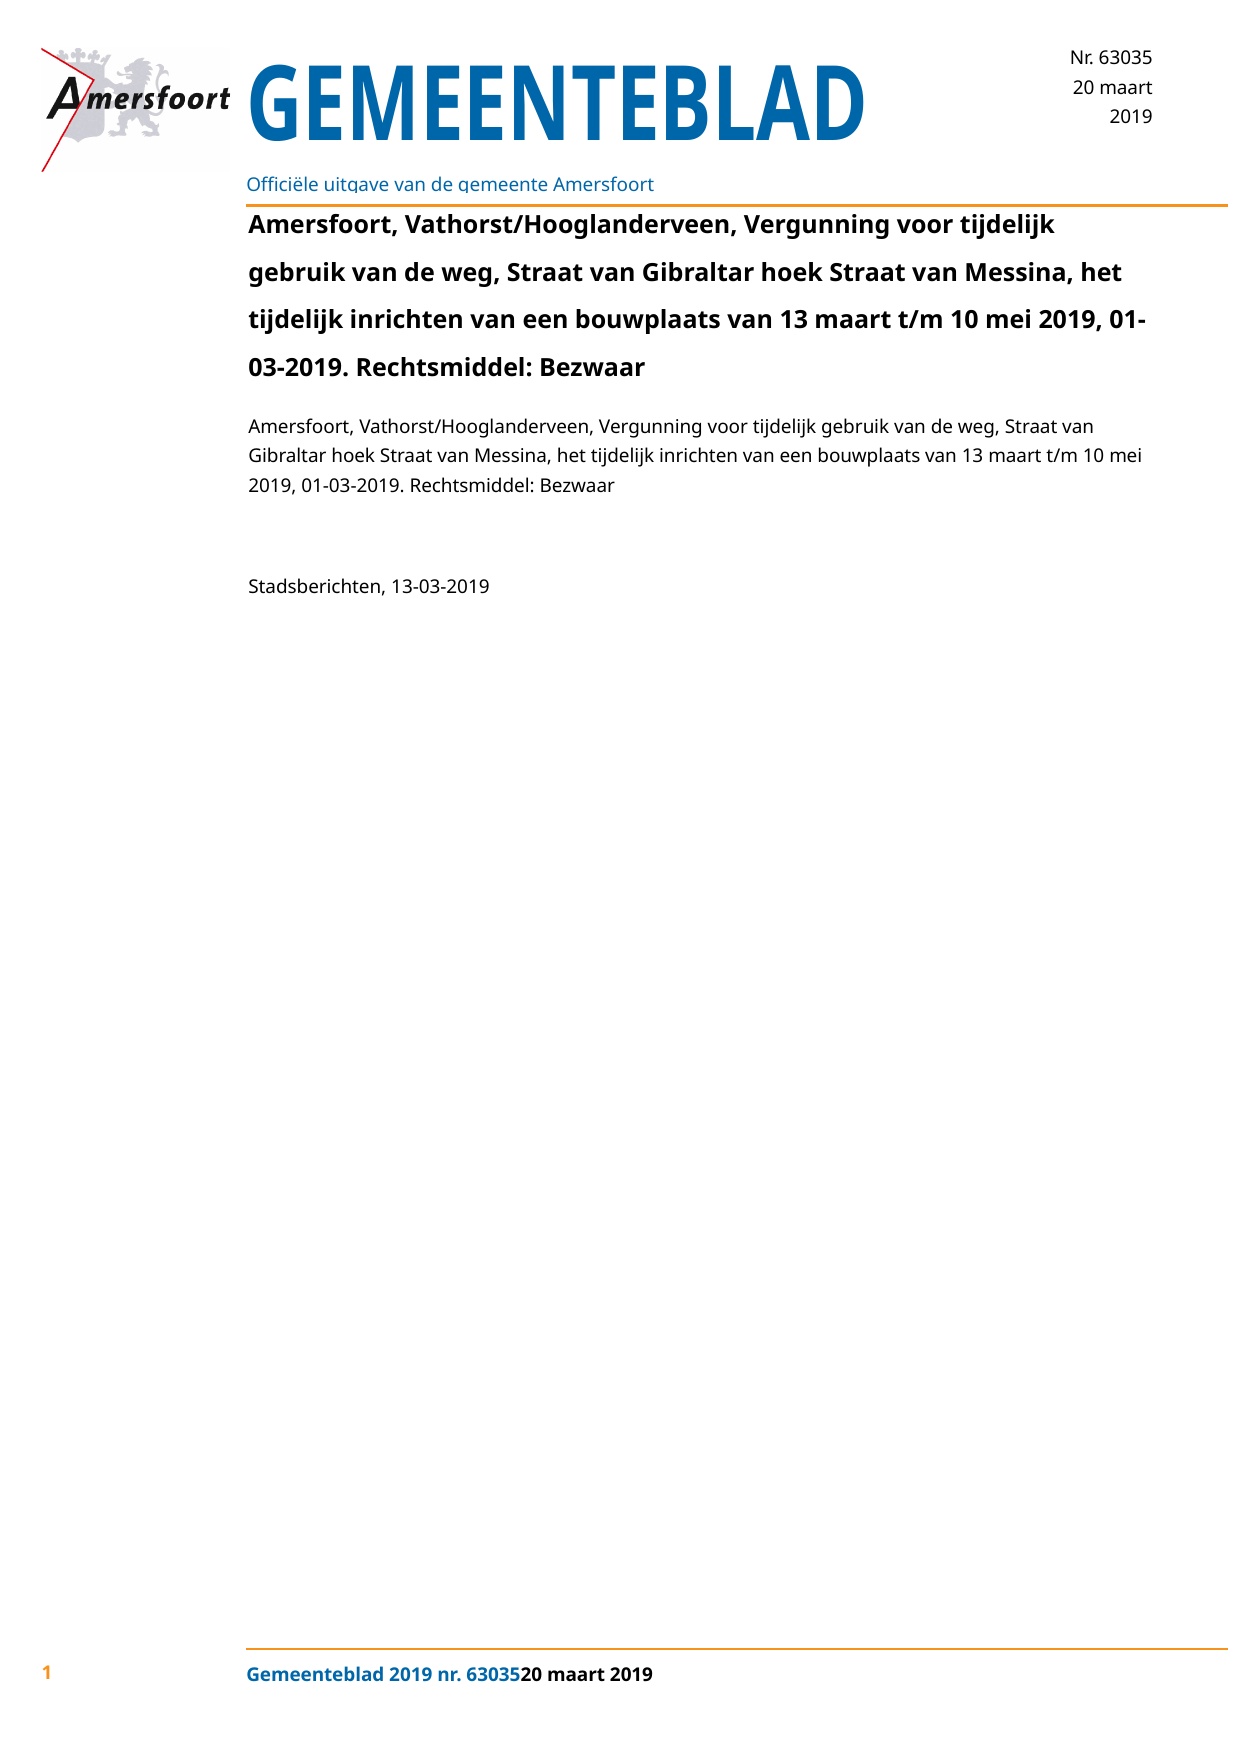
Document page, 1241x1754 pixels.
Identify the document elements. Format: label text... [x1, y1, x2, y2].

text Amersfoort, Vathorst/Hooglanderveen, Vergunning voor tijdelijk gebruik van de weg, Straat van Gibraltar hoek Straat van Messina, het tijdelijk inrichten van een bouwplaats van 13 maart t/m 10 mei 2019, 01-03-2019. Rechtsmiddel: Bezwaar [248, 413, 1152, 498]
text Amersfoort, Vathorst/Hooglanderveen, Vergunning voor tijdelijk gebruik van de weg, Straat van Gibraltar hoek Straat van Messina, het tijdelijk inrichten van een bouwplaats van 13 maart t/m 10 mei 2019, 01-03-2019. Rechtsmiddel: Bezwaar [248, 207, 1152, 384]
text Stadsberichten, 13-03-2019 [248, 573, 1152, 599]
picture [41, 47, 231, 172]
